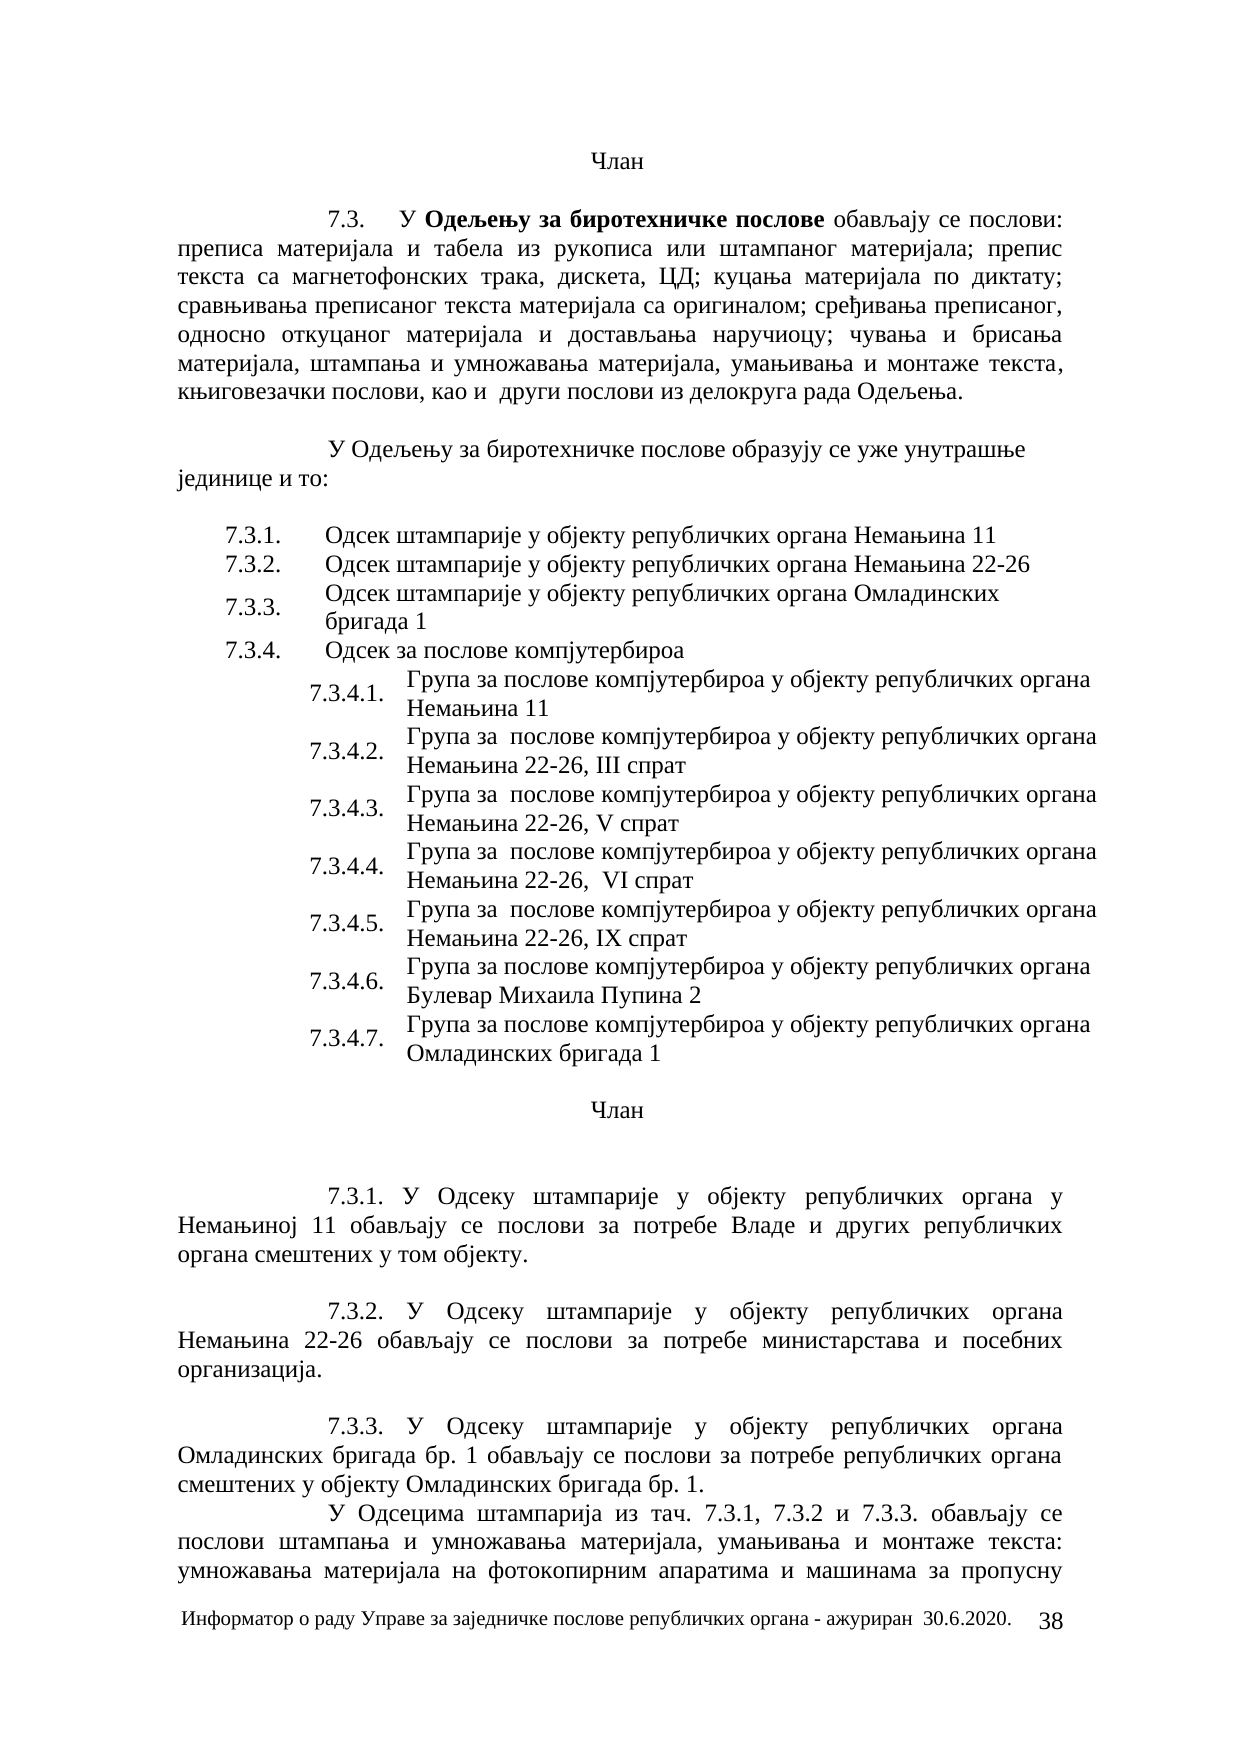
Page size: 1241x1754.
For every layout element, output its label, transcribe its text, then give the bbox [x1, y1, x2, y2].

table_cell Група за послове компјутербироа у објекту републичких органа Немањина 22-26, V спрат [395, 779, 1158, 836]
text Члан [177, 1095, 1063, 1124]
table_cell Група за послове компјутербироа у објекту републичких органа Булевар Михаила Пупина 2 [395, 951, 1158, 1009]
table_cell Група за послове компјутербироа у објекту републичких органа Омладинских бригада 1 [395, 1009, 1158, 1066]
table_cell Група за послове компјутербироа у објекту републичких органа Немањина 22-26, IX спрат [395, 894, 1158, 951]
table_cell 7.3.4.6. [214, 951, 395, 1009]
table_cell [1076, 578, 1158, 635]
table_cell Одсек штампарије у објекту републичких органа Омладинских бригада 1 [314, 578, 1076, 635]
table_cell Одсек за послове компјутербироа [314, 635, 1076, 664]
text 7.3.2. У Одсеку штампарије у објекту републичких органа Немањина 22-26 обављају се послови за потребе министарстава и посебних организација. [177, 1296, 1063, 1383]
text 7.3. У Одељењу за биротехничке послове обављају се послови: преписа материјала и табела из рукописа или штампаног материјала; препис текста са магнетофонских трака, дискета, ЦД; куцања материјала по диктату; сравњивања преписаног текста материјала са оригиналом; сређивања преписаног, односно откуцаног материјала и достављања наручиоцу; чувања и брисања материјала, штампања и умножавања материјала, умањивања и монтаже текста, књиговезачки послови, као и други послови из делокруга рада Одељења. [177, 204, 1063, 405]
table_header 7.3.1. [214, 520, 313, 549]
table_header [1076, 520, 1158, 549]
text У Одељењу за биротехничке послове образују се уже унутрашње јединице и то: [177, 434, 1063, 491]
text Члан [177, 146, 1063, 175]
table_cell Група за послове компјутербироа у објекту републичких органа Немањина 11 [395, 664, 1158, 721]
table_cell Група за послове компјутербироа у објекту републичких органа Немањина 22-26, VI спрат [395, 836, 1158, 894]
table_cell Група за послове компјутербироа у објекту републичких органа Немањина 22-26, III спрат [395, 721, 1158, 779]
table_cell 7.3.4.1. [214, 664, 395, 721]
table_cell 7.3.4.4. [214, 836, 395, 894]
table_cell [1076, 549, 1158, 578]
text У Одсецима штампарија из тач. 7.3.1, 7.3.2 и 7.3.3. обављају се послови штампања и умножавања материјала, умањивања и монтаже текста: умножавања материјала на фотокопирним апаратима и машинама за пропусну [177, 1498, 1063, 1584]
table_cell 7.3.2. [214, 549, 313, 578]
table_cell Одсек штампарије у објекту републичких органа Немањина 22-26 [314, 549, 1076, 578]
table_cell 7.3.4. [214, 635, 313, 664]
text 7.3.1. У Одсеку штампарије у објекту републичких органа у Немањиној 11 обављају се послови за потребе Владе и других републичких органа смештених у том објекту. [177, 1181, 1063, 1268]
table_cell 7.3.4.3. [214, 779, 395, 836]
table_cell 7.3.3. [214, 578, 313, 635]
table_cell 7.3.4.5. [214, 894, 395, 951]
table_cell 7.3.4.7. [214, 1009, 395, 1066]
table_cell [1076, 635, 1158, 664]
text 7.3.3. У Одсеку штампарије у објекту републичких органа Омладинских бригада бр. 1 обављају се послови за потребе републичких органа смештених у објекту Омладинских бригада бр. 1. [177, 1411, 1063, 1498]
table_header Одсек штампарије у објекту републичких органа Немањина 11 [314, 520, 1076, 549]
table_cell 7.3.4.2. [214, 721, 395, 779]
